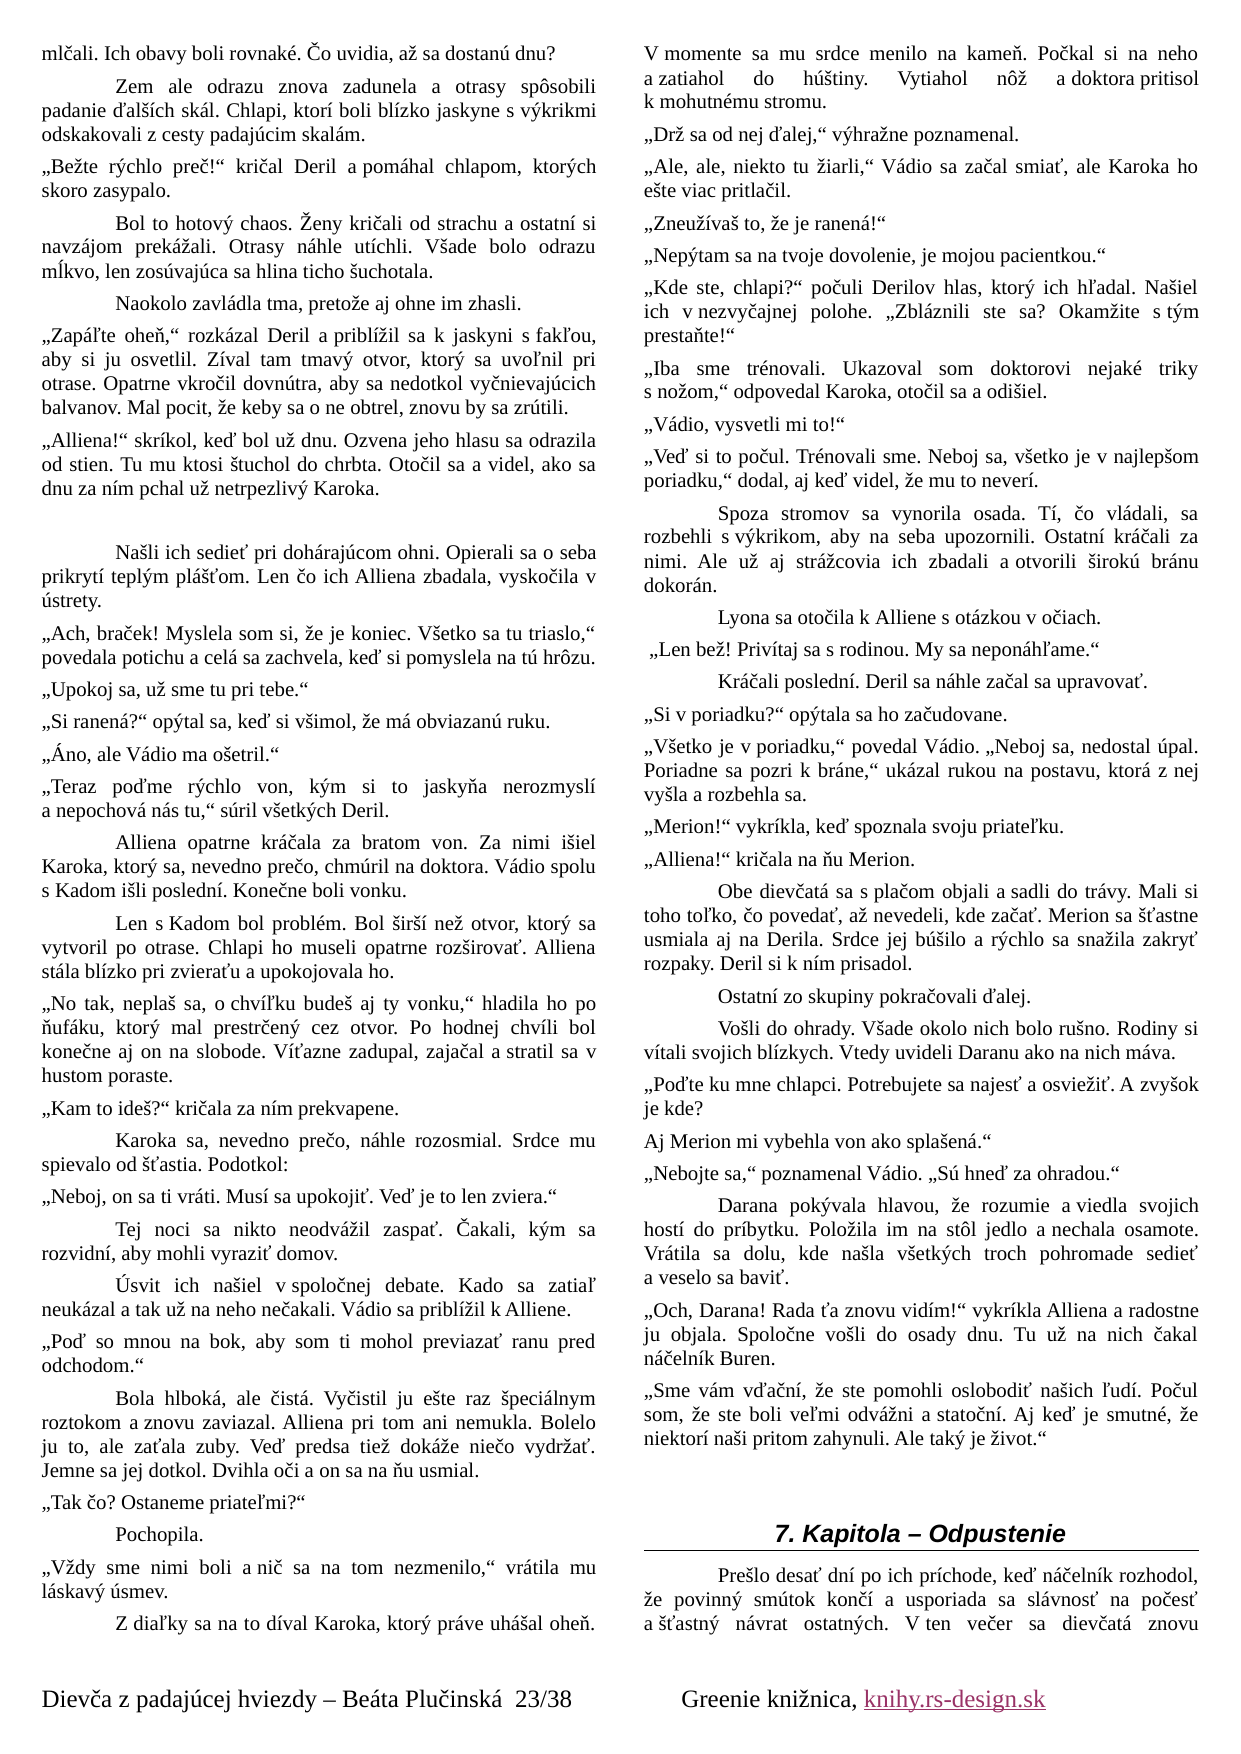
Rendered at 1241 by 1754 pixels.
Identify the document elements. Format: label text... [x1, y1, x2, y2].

text Alliena opatrne kráčala za bratom von. Za nimi išiel Karoka, ktorý sa, nevedno prečo, chmúril na doktora. Vádio spolu s Kadom išli poslední. Konečne boli vonku. [41, 830, 596, 902]
text Aj Merion mi vybehla von ako splašená.“ [644, 1128, 1199, 1153]
text Našli ich sedieť pri dohárajúcom ohni. Opierali sa o seba prikrytí teplým plášťom. Len čo ich Alliena zbadala, vyskočila v ústrety. [41, 540, 596, 612]
text „Všetko je v poriadku,“ povedal Vádio. „Neboj sa, nedostal úpal. Poriadne sa pozri k bráne,“ ukázal rukou na postavu, ktorá z nej vyšla a rozbehla sa. [644, 734, 1199, 806]
text Prešlo desať dní po ich príchode, keď náčelník rozhodol, že povinný smútok končí a usporiada sa slávnosť na počesť a šťastný návrat ostatných. V ten večer sa dievčatá znovu [644, 1563, 1199, 1635]
text Len s Kadom bol problém. Bol širší než otvor, ktorý sa vytvoril po otrase. Chlapi ho museli opatrne rozširovať. Alliena stála blízko pri zvieraťu a upokojovala ho. [41, 911, 596, 983]
text „Alliena!“ kričala na ňu Merion. [644, 847, 1199, 871]
text „Kde ste, chlapi?“ počuli Derilov hlas, ktorý ich hľadal. Našiel ich v nezvyčajnej polohe. „Zbláznili ste sa? Okamžite s tým prestaňte!“ [644, 275, 1199, 347]
text „Si ranená?“ opýtal sa, keď si všimol, že má obviazanú ruku. [41, 709, 596, 733]
text „Tak čo? Ostaneme priateľmi?“ [41, 1490, 596, 1514]
text „Drž sa od nej ďalej,“ výhražne poznamenal. [644, 122, 1199, 146]
text Ostatní zo skupiny pokračovali ďalej. [644, 983, 1199, 1008]
text „Áno, ale Vádio ma ošetril.“ [41, 742, 596, 766]
subtitle 7. Kapitola – Odpustenie [644, 1516, 1199, 1550]
text „Nebojte sa,“ poznamenal Vádio. „Sú hneď za ohradou.“ [644, 1161, 1199, 1185]
text „Iba sme trénovali. Ukazoval som doktorovi nejaké triky s nožom,“ odpovedal Karoka, otočil sa a odišiel. [644, 355, 1199, 403]
text „Ale, ale, niekto tu žiarli,“ Vádio sa začal smiať, ale Karoka ho ešte viac pritlačil. [644, 154, 1199, 202]
text Bol to hotový chaos. Ženy kričali od strachu a ostatní si navzájom prekážali. Otrasy náhle utíchli. Všade bolo odrazu mĺkvo, len zosúvajúca sa hlina ticho šuchotala. [41, 210, 596, 283]
text Darana pokývala hlavou, že rozumie a viedla svojich hostí do príbytku. Položila im na stôl jedlo a nechala osamote. Vrátila sa dolu, kde našla všetkých troch pohromade sedieť a veselo sa baviť. [644, 1193, 1199, 1289]
text „Och, Darana! Rada ťa znovu vidím!“ vykríkla Alliena a radostne ju objala. Spoločne vošli do osady dnu. Tu už na nich čakal náčelník Buren. [644, 1298, 1199, 1370]
text „Si v poriadku?“ opýtala sa ho začudovane. [644, 702, 1199, 726]
text „Merion!“ vykríkla, keď spoznala svoju priateľku. [644, 814, 1199, 838]
text „Poďte ku mne chlapci. Potrebujete sa najesť a osviežiť. A zvyšok je kde? [644, 1072, 1199, 1120]
text V momente sa mu srdce menilo na kameň. Počkal si na neho a zatiahol do húštiny. Vytiahol nôž a doktora pritisol k mohutnému stromu. [644, 41, 1199, 113]
text „Len bež! Privítaj sa s rodinou. My sa neponáhľame.“ [644, 637, 1199, 661]
text „Kam to ideš?“ kričala za ním prekvapene. [41, 1096, 596, 1120]
text „Nepýtam sa na tvoje dovolenie, je mojou pacientkou.“ [644, 243, 1199, 267]
text „Neboj, on sa ti vráti. Musí sa upokojiť. Veď je to len zviera.“ [41, 1184, 596, 1208]
text Bola hlboká, ale čistá. Vyčistil ju ešte raz špeciálnym roztokom a znovu zaviazal. Alliena pri tom ani nemukla. Bolelo ju to, ale zaťala zuby. Veď predsa tiež dokáže niečo vydržať. Jemne sa jej dotkol. Dvihla oči a on sa na ňu usmial. [41, 1386, 596, 1482]
text „Upokoj sa, už sme tu pri tebe.“ [41, 677, 596, 701]
text Vošli do ohrady. Všade okolo nich bolo rušno. Rodiny si vítali svojich blízkych. Vtedy uvideli Daranu ako na nich máva. [644, 1016, 1199, 1064]
text „Sme vám vďační, že ste pomohli oslobodiť našich ľudí. Počul som, že ste boli veľmi odvážni a statoční. Aj keď je smutné, že niektorí naši pritom zahynuli. Ale taký je život.“ [644, 1378, 1199, 1450]
text Lyona sa otočila k Alliene s otázkou v očiach. [644, 605, 1199, 629]
text Spoza stromov sa vynorila osada. Tí, čo vládali, sa rozbehli s výkrikom, aby na seba upozornili. Ostatní kráčali za nimi. Ale už aj strážcovia ich zbadali a otvorili širokú bránu dokorán. [644, 500, 1199, 597]
text „Zapáľte oheň,“ rozkázal Deril a priblížil sa k jaskyni s fakľou, aby si ju osvetlil. Zíval tam tmavý otvor, ktorý sa uvoľnil pri otrase. Opatrne vkročil dovnútra, aby sa nedotkol vyčnievajúcich balvanov. Mal pocit, že keby sa o ne obtrel, znovu by sa zrútili. [41, 323, 596, 419]
text „Ach, braček! Myslela som si, že je koniec. Všetko sa tu triaslo,“ povedala potichu a celá sa zachvela, keď si pomyslela na tú hrôzu. [41, 621, 596, 669]
text Kráčali poslední. Deril sa náhle začal sa upravovať. [644, 669, 1199, 693]
text „Bežte rýchlo preč!“ kričal Deril a pomáhal chlapom, ktorých skoro zasypalo. [41, 154, 596, 202]
text Tej noci sa nikto neodvážil zaspať. Čakali, kým sa rozvidní, aby mohli vyraziť domov. [41, 1217, 596, 1265]
text Zem ale odrazu znova zadunela a otrasy spôsobili padanie ďalších skál. Chlapi, ktorí boli blízko jaskyne s výkrikmi odskakovali z cesty padajúcim skalám. [41, 74, 596, 146]
text Pochopila. [41, 1522, 596, 1546]
text mlčali. Ich obavy boli rovnaké. Čo uvidia, až sa dostanú dnu? [41, 41, 596, 65]
text „No tak, neplaš sa, o chvíľku budeš aj ty vonku,“ hladila ho po ňufáku, ktorý mal prestrčený cez otvor. Po hodnej chvíli bol konečne aj on na slobode. Víťazne zadupal, zajačal a stratil sa v hustom poraste. [41, 991, 596, 1087]
text „Vždy sme nimi boli a nič sa na tom nezmenilo,“ vrátila mu láskavý úsmev. [41, 1555, 596, 1603]
text Karoka sa, nevedno prečo, náhle rozosmial. Srdce mu spievalo od šťastia. Podotkol: [41, 1128, 596, 1176]
text „Poď so mnou na bok, aby som ti mohol previazať ranu pred odchodom.“ [41, 1329, 596, 1377]
text „Teraz poďme rýchlo von, kým si to jaskyňa nerozmyslí a nepochová nás tu,“ súril všetkých Deril. [41, 774, 596, 822]
text Z diaľky sa na to díval Karoka, ktorý práve uhášal oheň. [41, 1611, 596, 1635]
text „Vádio, vysvetli mi to!“ [644, 412, 1199, 436]
text Naokolo zavládla tma, pretože aj ohne im zhasli. [41, 291, 596, 315]
text „Alliena!“ skríkol, keď bol už dnu. Ozvena jeho hlasu sa odrazila od stien. Tu mu ktosi štuchol do chrbta. Otočil sa a videl, ako sa dnu za ním pchal už netrpezlivý Karoka. [41, 428, 596, 500]
text Úsvit ich našiel v spoločnej debate. Kado sa zatiaľ neukázal a tak už na neho nečakali. Vádio sa priblížil k Alliene. [41, 1273, 596, 1321]
text Obe dievčatá sa s plačom objali a sadli do trávy. Mali si toho toľko, čo povedať, až nevedeli, kde začať. Merion sa šťastne usmiala aj na Derila. Srdce jej búšilo a rýchlo sa snažila zakryť rozpaky. Deril si k ním prisadol. [644, 879, 1199, 975]
text „Veď si to počul. Trénovali sme. Neboj sa, všetko je v najlepšom poriadku,“ dodal, aj keď videl, že mu to neverí. [644, 444, 1199, 492]
text „Zneužívaš to, že je ranená!“ [644, 210, 1199, 234]
